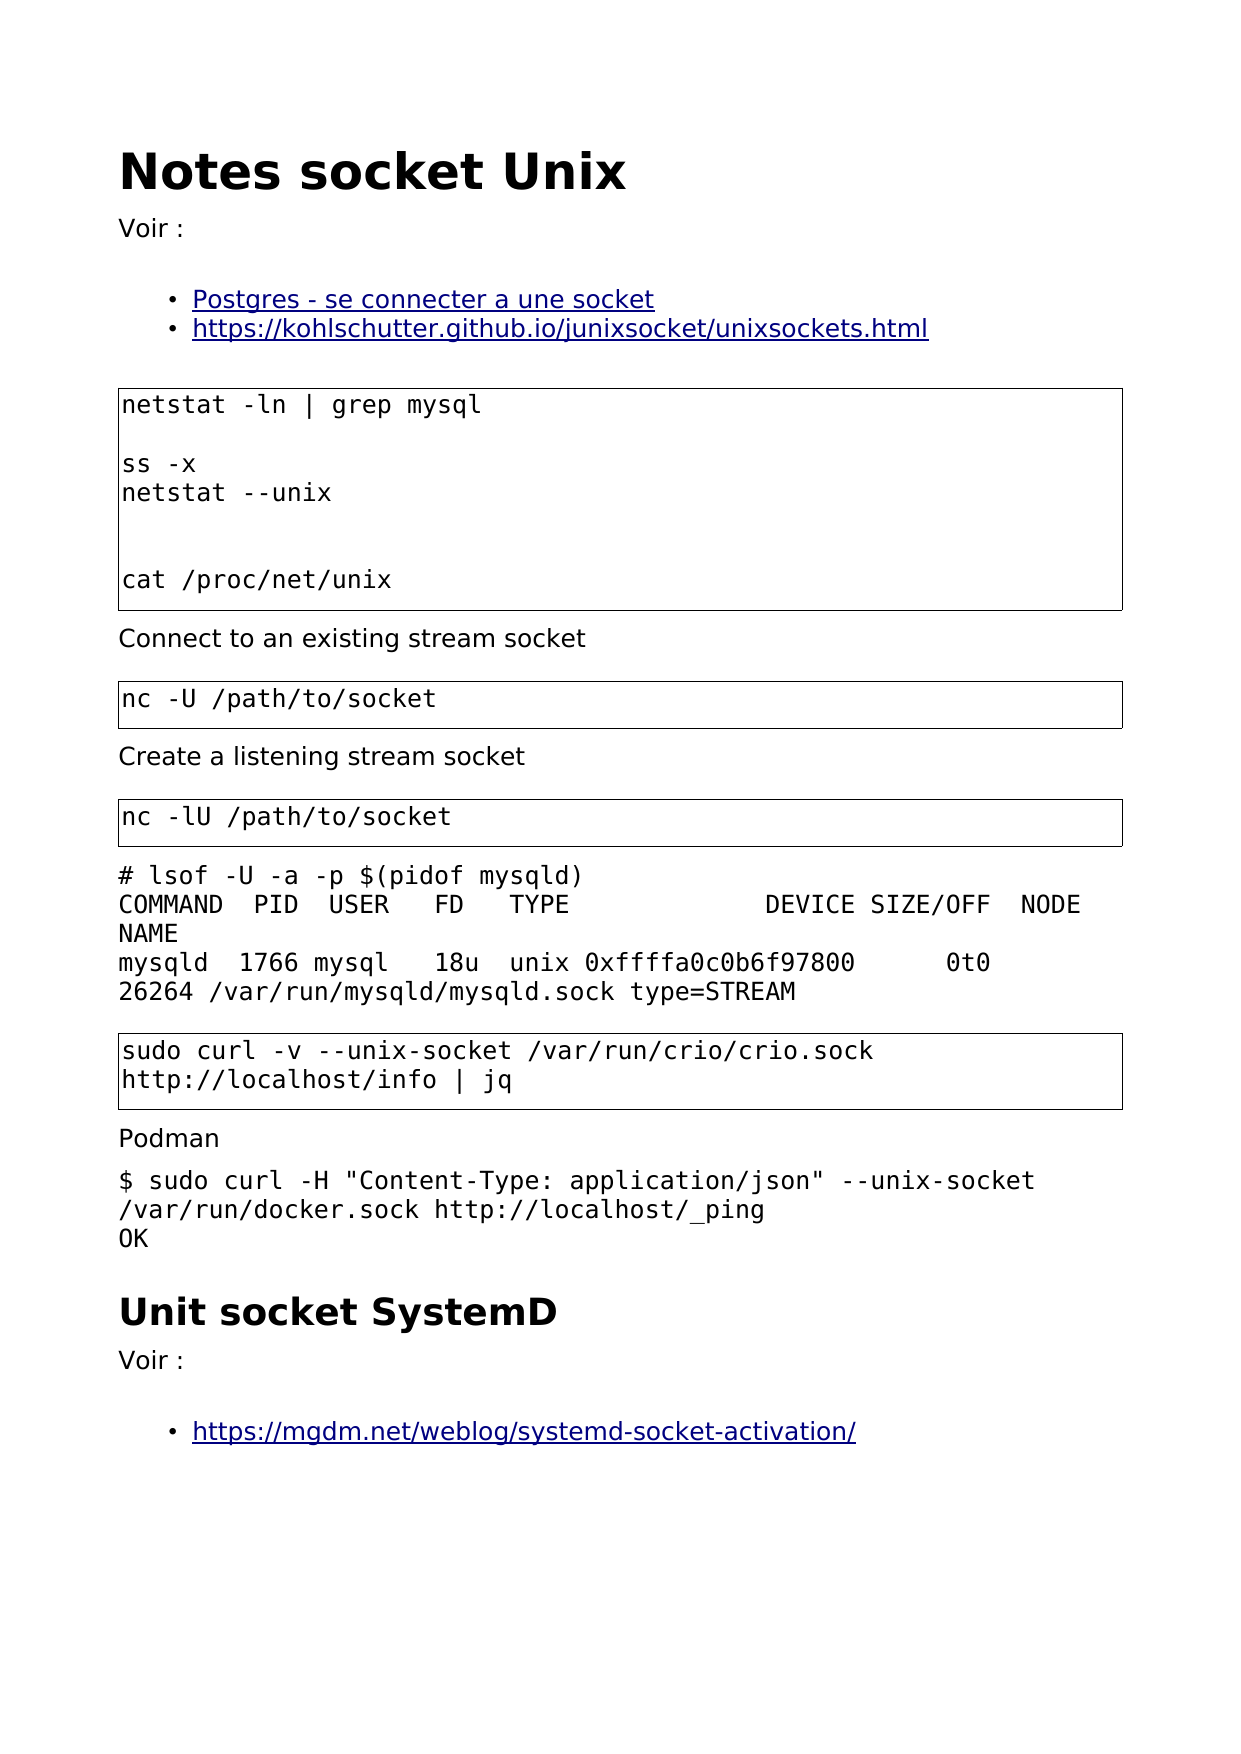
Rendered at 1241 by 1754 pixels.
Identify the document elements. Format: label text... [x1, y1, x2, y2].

subtitle Unit socket SystemD [118, 1290, 1122, 1334]
text Voir : [118, 1346, 1122, 1375]
text # lsof -U -a -p $(pidof mysqld) COMMAND PID USER FD TYPE DEVICE SIZE/OFF NODE NAME mysqld 1766 mysql 18u unix 0xffffa0c0b6f97800 0t0 26264 /var/run/mysqld/mysqld.sock type=STREAM [118, 861, 1122, 1007]
subtitle Notes socket Unix [118, 143, 1122, 201]
text Create a listening stream socket [118, 743, 1122, 772]
table_header netstat -ln | grep mysql ss -x netstat --unix cat /proc/net/unix [119, 389, 1122, 609]
list https://kohlschutter.github.io/junixsocket/unixsockets.html [177, 314, 1122, 343]
list Postgres - se connecter a une socket [177, 285, 1122, 314]
table_header sudo curl -v --unix-socket /var/run/crio/crio.sock http://localhost/info | jq [119, 1034, 1122, 1109]
text Connect to an existing stream socket [118, 624, 1122, 653]
table_header nc -lU /path/to/socket [119, 800, 1122, 846]
text Podman [118, 1124, 1122, 1153]
table_header nc -U /path/to/socket [119, 682, 1122, 728]
text Voir : [118, 214, 1122, 243]
text $ sudo curl -H "Content-Type: application/json" --unix-socket /var/run/docker.sock http://localhost/_ping OK [118, 1166, 1122, 1253]
list https://mgdm.net/weblog/systemd-socket-activation/ [177, 1417, 1122, 1447]
